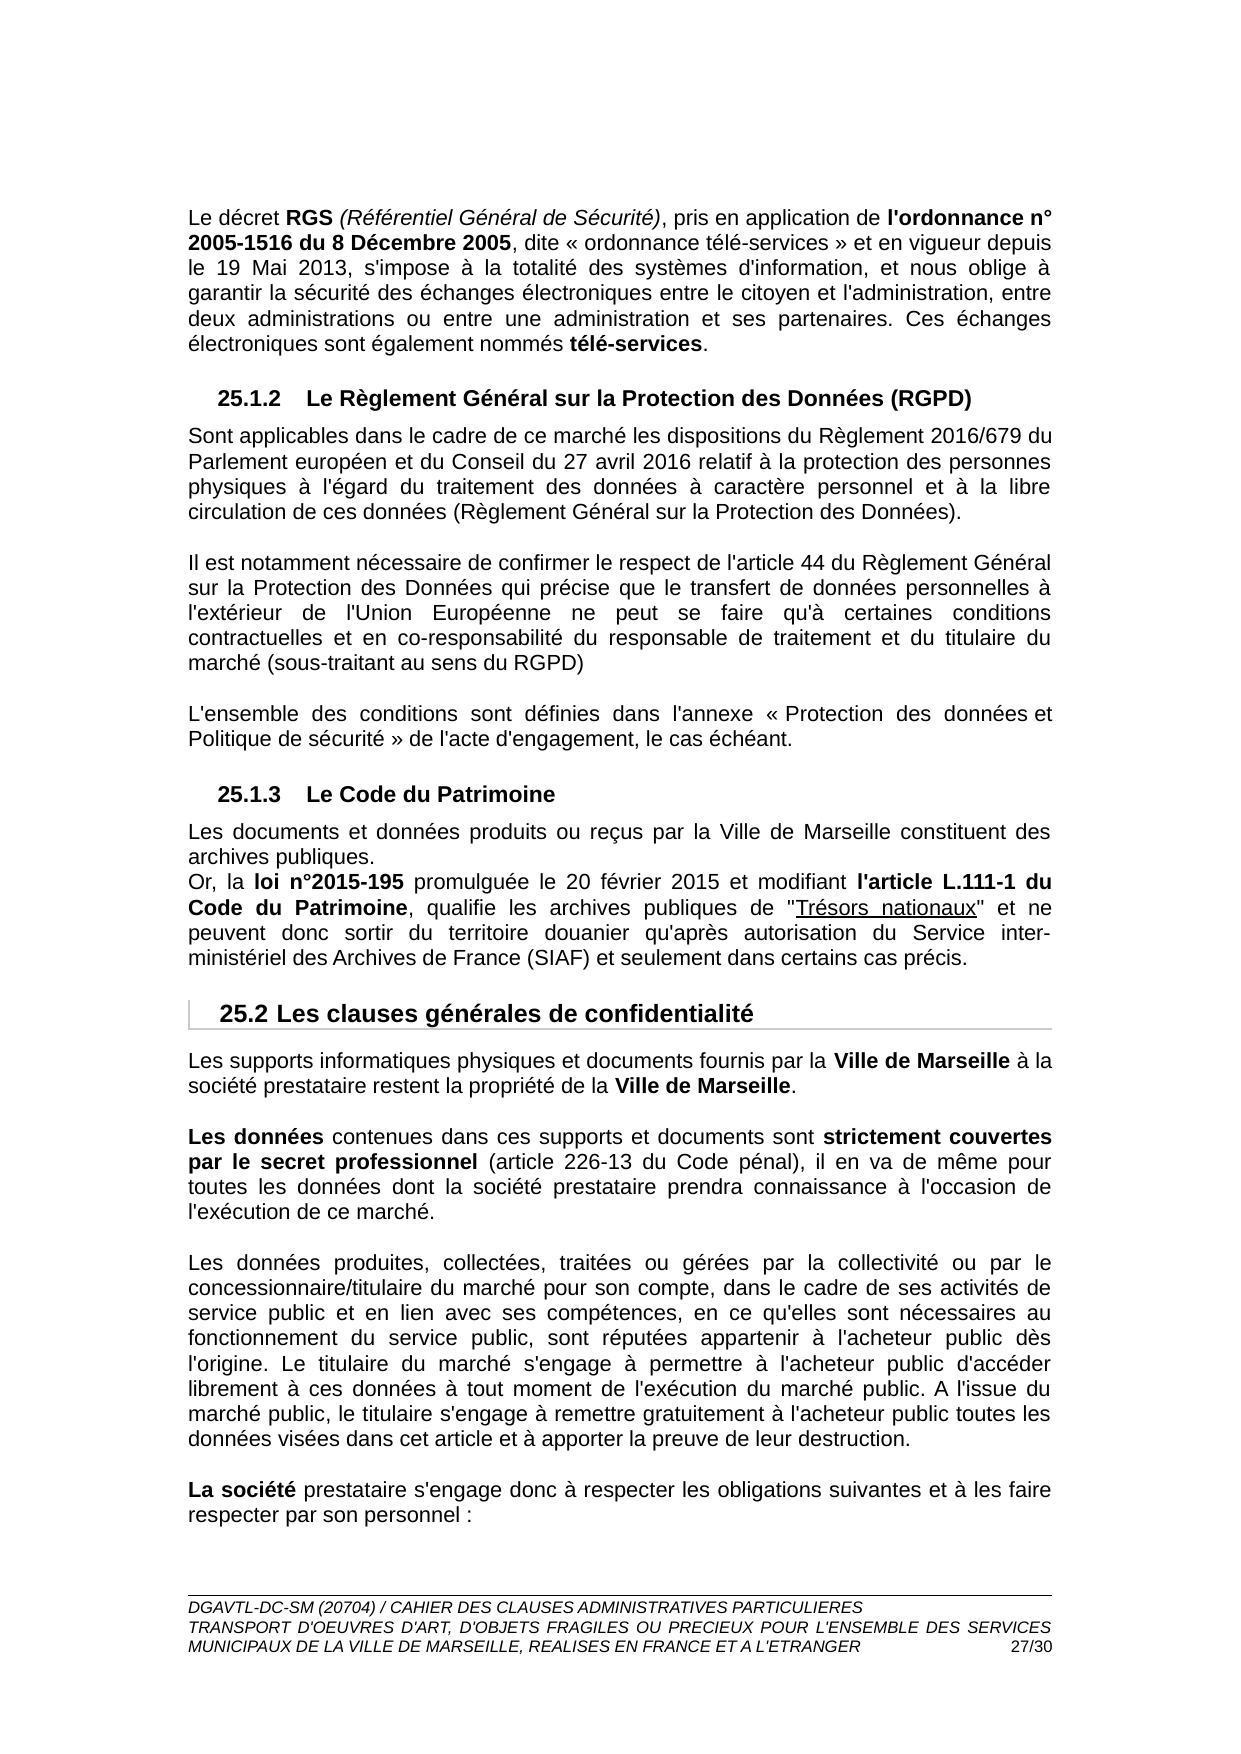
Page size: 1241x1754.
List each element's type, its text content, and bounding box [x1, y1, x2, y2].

text Le décret RGS (Référentiel Général de Sécurité), pris en application de l'ordonnance n° 2005-1516 du 8 Décembre 2005, dite « ordonnance télé-services » et en vigueur depuis le 19 Mai 2013, s'impose à la totalité des systèmes d'information, et nous oblige à garantir la sécurité des échanges électroniques entre le citoyen et l'administration, entre deux administrations ou entre une administration et ses partenaires. Ces échanges électroniques sont également nommés télé-services. [188, 204, 1052, 356]
text Il est notamment nécessaire de confirmer le respect de l'article 44 du Règlement Général sur la Protection des Données qui précise que le transfert de données personnelles à l'extérieur de l'Union Européenne ne peut se faire qu'à certaines conditions contractuelles et en co-responsabilité du responsable de traitement et du titulaire du marché (sous-traitant au sens du RGPD) [188, 549, 1052, 676]
text Les documents et données produits ou reçus par la Ville de Marseille constituent des archives publiques. [188, 819, 1052, 869]
text La société prestataire s'engage donc à respecter les obligations suivantes et à les faire respecter par son personnel : [188, 1477, 1052, 1527]
text Les données contenues dans ces supports et documents sont strictement couvertes par le secret professionnel (article 226-13 du Code pénal), il en va de même pour toutes les données dont la société prestataire prendra connaissance à l'occasion de l'exécution de ce marché. [188, 1124, 1052, 1224]
text L'ensemble des conditions sont définies dans l'annexe « Protection des données et Politique de sécurité » de l'acte d'engagement, le cas échéant. [188, 701, 1052, 751]
subtitle Le Règlement Général sur la Protection des Données (RGPD) [188, 385, 1052, 412]
text Les supports informatiques physiques et documents fournis par la Ville de Marseille à la société prestataire restent la propriété de la Ville de Marseille. [188, 1048, 1052, 1098]
subtitle Le Code du Patrimoine [188, 781, 1052, 807]
subtitle Les clauses générales de confidentialité [188, 999, 1052, 1028]
text Sont applicables dans le cadre de ce marché les dispositions du Règlement 2016/679 du Parlement européen et du Conseil du 27 avril 2016 relatif à la protection des personnes physiques à l'égard du traitement des données à caractère personnel et à la libre circulation de ces données (Règlement Général sur la Protection des Données). [188, 423, 1052, 524]
text Or, la loi n°2015-195 promulguée le 20 février 2015 et modifiant l'article L.111-1 du Code du Patrimoine, qualifie les archives publiques de "Trésors nationaux" et ne peuvent donc sortir du territoire douanier qu'après autorisation du Service inter-ministériel des Archives de France (SIAF) et seulement dans certains cas précis. [188, 869, 1052, 970]
text Les données produites, collectées, traitées ou gérées par la collectivité ou par le concessionnaire/titulaire du marché pour son compte, dans le cadre de ses activités de service public et en lien avec ses compétences, en ce qu'elles sont nécessaires au fonctionnement du service public, sont réputées appartenir à l'acheteur public dès l'origine. Le titulaire du marché s'engage à permettre à l'acheteur public d'accéder librement à ces données à tout moment de l'exécution du marché public. A l'issue du marché public, le titulaire s'engage à remettre gratuitement à l'acheteur public toutes les données visées dans cet article et à apporter la preuve de leur destruction. [188, 1250, 1052, 1451]
